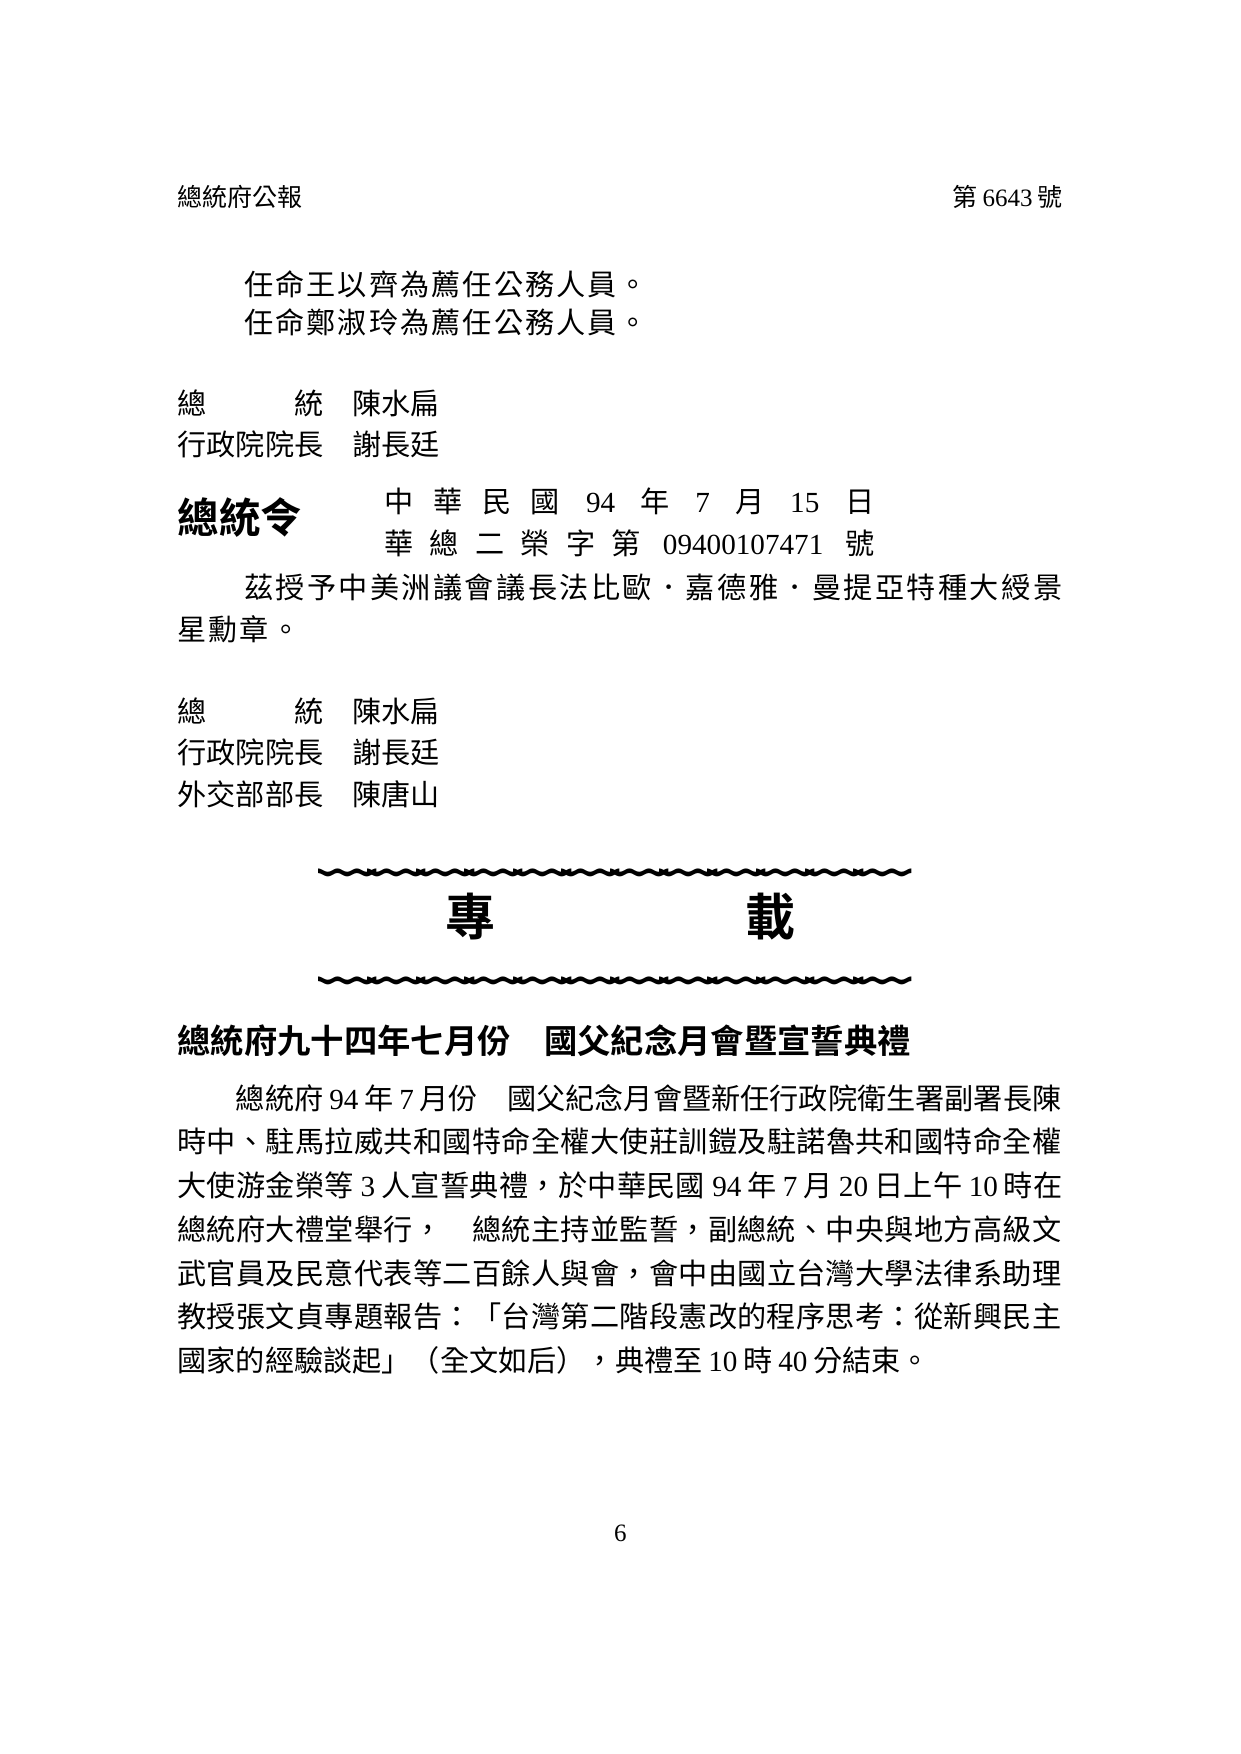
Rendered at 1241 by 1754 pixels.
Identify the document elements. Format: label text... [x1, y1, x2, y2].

text 總統府94年7月份 國父紀念月會暨新任行政院衛生署副署長陳時中、駐馬拉威共和國特命全權大使莊訓鎧及駐諾魯共和國特命全權大使游金榮等3人宣誓典禮，於中華民國94年7月20日上午10時在總統府大禮堂舉行， 總統主持並監誓，副總統、中央與地方高級文武官員及民意代表等二百餘人與會，會中由國立台灣大學法律系助理教授張文貞專題報告：「台灣第二階段憲改的程序思考：從新興民主國家的經驗談起」（全文如后），典禮至10時40分結束。 [177, 1074, 1063, 1380]
text ﹏﹏﹏﹏﹏﹏﹏﹏﹏﹏﹏﹏ [177, 959, 1063, 984]
text 任命鄭淑玲為薦任公務人員。 [177, 303, 1063, 341]
text ﹏﹏﹏﹏﹏﹏﹏﹏﹏﹏﹏﹏ [177, 851, 1063, 876]
text 總統府九十四年七月份 國父紀念月會暨宣誓典禮 [177, 1022, 1063, 1062]
text 總 統 陳水扁 [177, 689, 1063, 730]
table_header 總統令 [174, 477, 381, 565]
text 任命王以齊為薦任公務人員。 [177, 266, 1063, 303]
text 茲授予中美洲議會議長法比歐．嘉德雅．曼提亞特種大綬景星勳章。 [177, 565, 1063, 649]
table_header 中華民國94年7月15日 華總二榮字第09400107471號 [381, 477, 877, 565]
text 行政院院長 謝長廷 [177, 422, 1063, 464]
text 總 統 陳水扁 [177, 381, 1063, 422]
text 專 載 [177, 889, 1063, 947]
text 外交部部長 陳唐山 [177, 772, 1063, 814]
text 行政院院長 謝長廷 [177, 730, 1063, 772]
